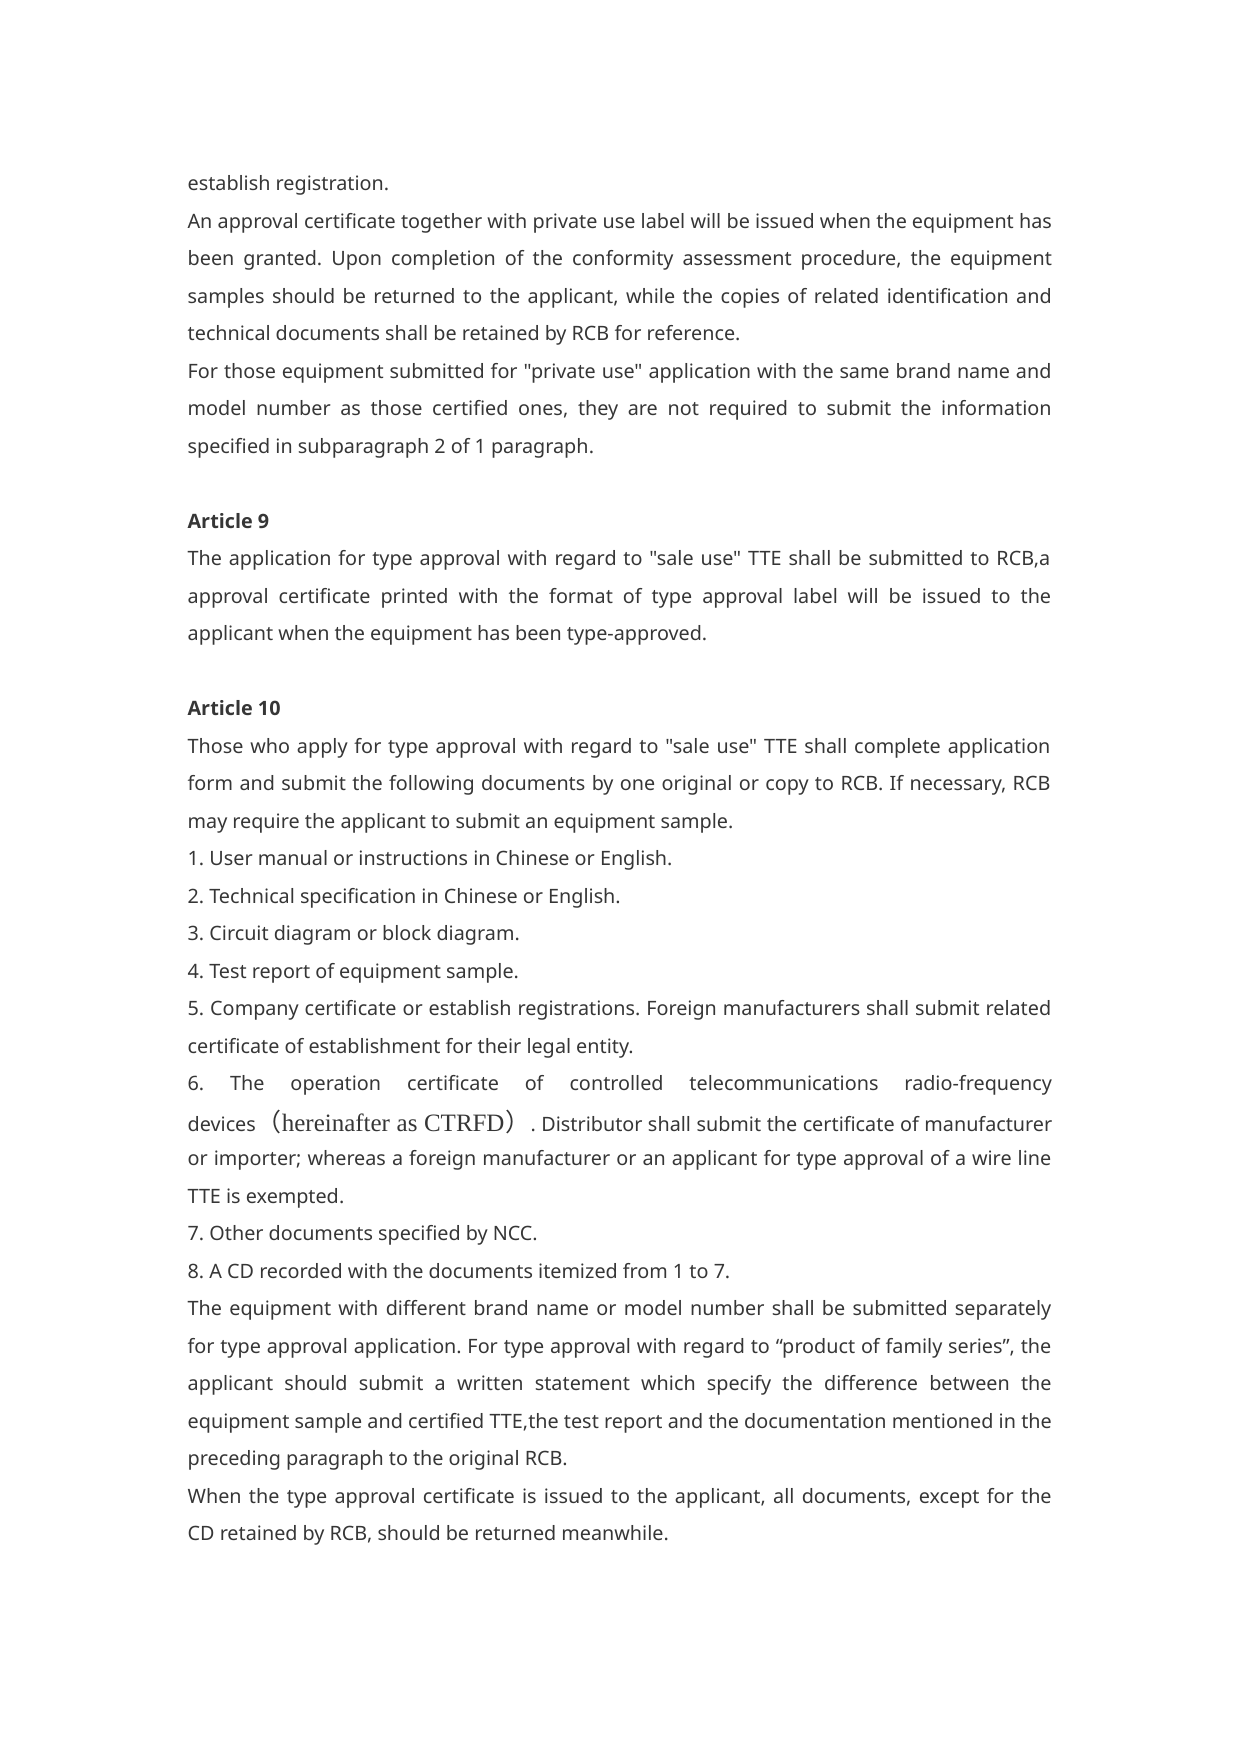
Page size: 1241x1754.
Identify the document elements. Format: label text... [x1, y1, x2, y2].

text establish registration. An approval certificate together with private use label will be issued when the equipment has been granted. Upon completion of the conformity assessment procedure, the equipment samples should be returned to the applicant, while the copies of related identification and technical documents shall be retained by RCB for reference. For those equipment submitted for "private use" application with the same brand name and model number as those certified ones, they are not required to submit the information specified in subparagraph 2 of 1 paragraph. Article 9 The application for type approval with regard to "sale use" TTE shall be submitted to RCB,a approval certificate printed with the format of type approval label will be issued to the applicant when the equipment has been type-approved. Article 10 Those who apply for type approval with regard to "sale use" TTE shall complete application form and submit the following documents by one original or copy to RCB. If necessary, RCB may require the applicant to submit an equipment sample. 1. User manual or instructions in Chinese or English. 2. Technical specification in Chinese or English. 3. Circuit diagram or block diagram. 4. Test report of equipment sample. 5. Company certificate or establish registrations. Foreign manufacturers shall submit related certificate of establishment for their legal entity. 6. The operation certificate of controlled telecommunications radio-frequency devices（hereinafter as CTRFD）. Distributor shall submit the certificate of manufacturer or importer; whereas a foreign manufacturer or an applicant for type approval of a wire line TTE is exempted. 7. Other documents specified by NCC. 8. A CD recorded with the documents itemized from 1 to 7. The equipment with different brand name or model number shall be submitted separately for type approval application. For type approval with regard to “product of family series”, the applicant should submit a written statement which specify the difference between the equipment sample and certified TTE,the test report and the documentation mentioned in the preceding paragraph to the original RCB. When the type approval certificate is issued to the applicant, all documents, except for the CD retained by RCB, should be returned meanwhile. [187, 164, 1053, 1552]
